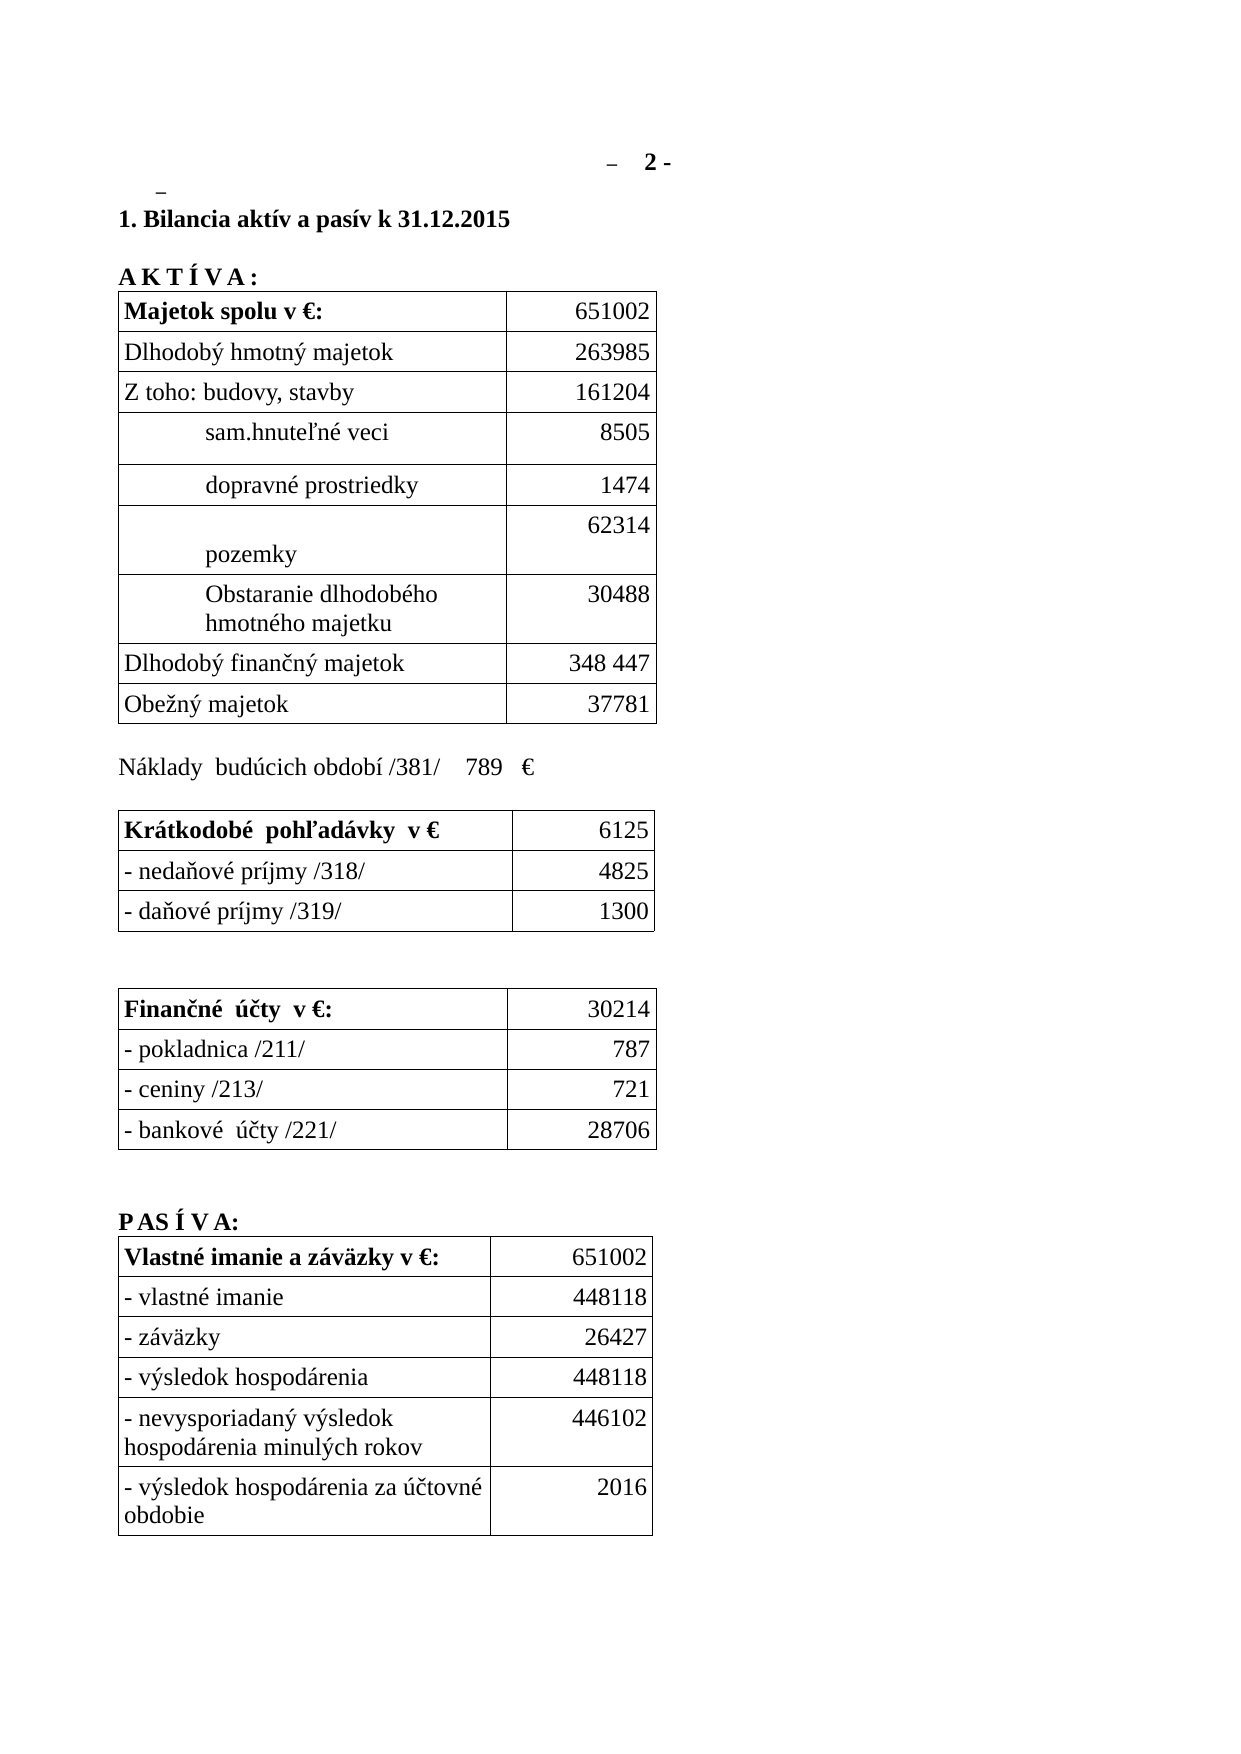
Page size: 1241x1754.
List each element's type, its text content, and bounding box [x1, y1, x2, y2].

table_cell - nevysporiadaný výsledok hospodárenia minulých rokov [119, 1398, 490, 1466]
table_cell 446102 [491, 1398, 652, 1466]
table_cell 161204 [507, 372, 656, 412]
table_cell 26427 [491, 1317, 652, 1357]
table_cell - nedaňové príjmy /318/ [119, 851, 512, 890]
table_header Vlastné imanie a záväzky v €: [119, 1237, 490, 1276]
table_cell 4825 [513, 851, 654, 890]
table_cell - bankové účty /221/ [119, 1110, 507, 1149]
table_cell - ceniny /213/ [119, 1070, 507, 1109]
table_cell 8505 [507, 413, 656, 464]
table_header Krátkodobé pohľadávky v € [119, 811, 512, 850]
text P AS Í V A: [118, 1207, 1122, 1236]
table_cell Obstaranie dlhodobého hmotného majetku [119, 575, 506, 643]
table_cell 37781 [507, 684, 656, 723]
text 1. Bilancia aktív a pasív k 31.12.2015 [118, 204, 1122, 233]
table_cell Obežný majetok [119, 684, 506, 723]
table_cell 448118 [491, 1358, 652, 1397]
table_cell 787 [508, 1030, 656, 1069]
table_header 651002 [491, 1237, 652, 1276]
table_cell 30488 [507, 575, 656, 643]
table_cell 62314 [507, 506, 656, 573]
table_header 6125 [513, 811, 654, 850]
table_cell 721 [508, 1070, 656, 1109]
table_cell sam.hnuteľné veci [119, 413, 506, 464]
table_cell 28706 [508, 1110, 656, 1149]
list 2 - [156, 147, 1122, 176]
table_cell 348 447 [507, 644, 656, 683]
table_cell 2016 [491, 1467, 652, 1535]
table_header Finančné účty v €: [119, 989, 507, 1028]
table_cell 1474 [507, 465, 656, 504]
table_header Majetok spolu v €: [119, 292, 506, 331]
table_cell - vlastné imanie [119, 1277, 490, 1316]
table_cell pozemky [119, 506, 506, 573]
table_cell - výsledok hospodárenia za účtovné obdobie [119, 1467, 490, 1535]
table_cell Dlhodobý finančný majetok [119, 644, 506, 683]
table_header 30214 [508, 989, 656, 1028]
table_cell - pokladnica /211/ [119, 1030, 507, 1069]
table_cell - daňové príjmy /319/ [119, 891, 512, 931]
table_cell 263985 [507, 332, 656, 371]
table_cell - záväzky [119, 1317, 490, 1357]
table_header 651002 [507, 292, 656, 331]
table_cell - výsledok hospodárenia [119, 1358, 490, 1397]
text Náklady budúcich období /381/ 789 € [118, 752, 1122, 781]
table_cell Z toho: budovy, stavby [119, 372, 506, 412]
table_cell 448118 [491, 1277, 652, 1316]
table_cell dopravné prostriedky [119, 465, 506, 504]
text A K T Í V A : [118, 262, 1122, 291]
table_cell 1300 [513, 891, 654, 931]
table_cell Dlhodobý hmotný majetok [119, 332, 506, 371]
